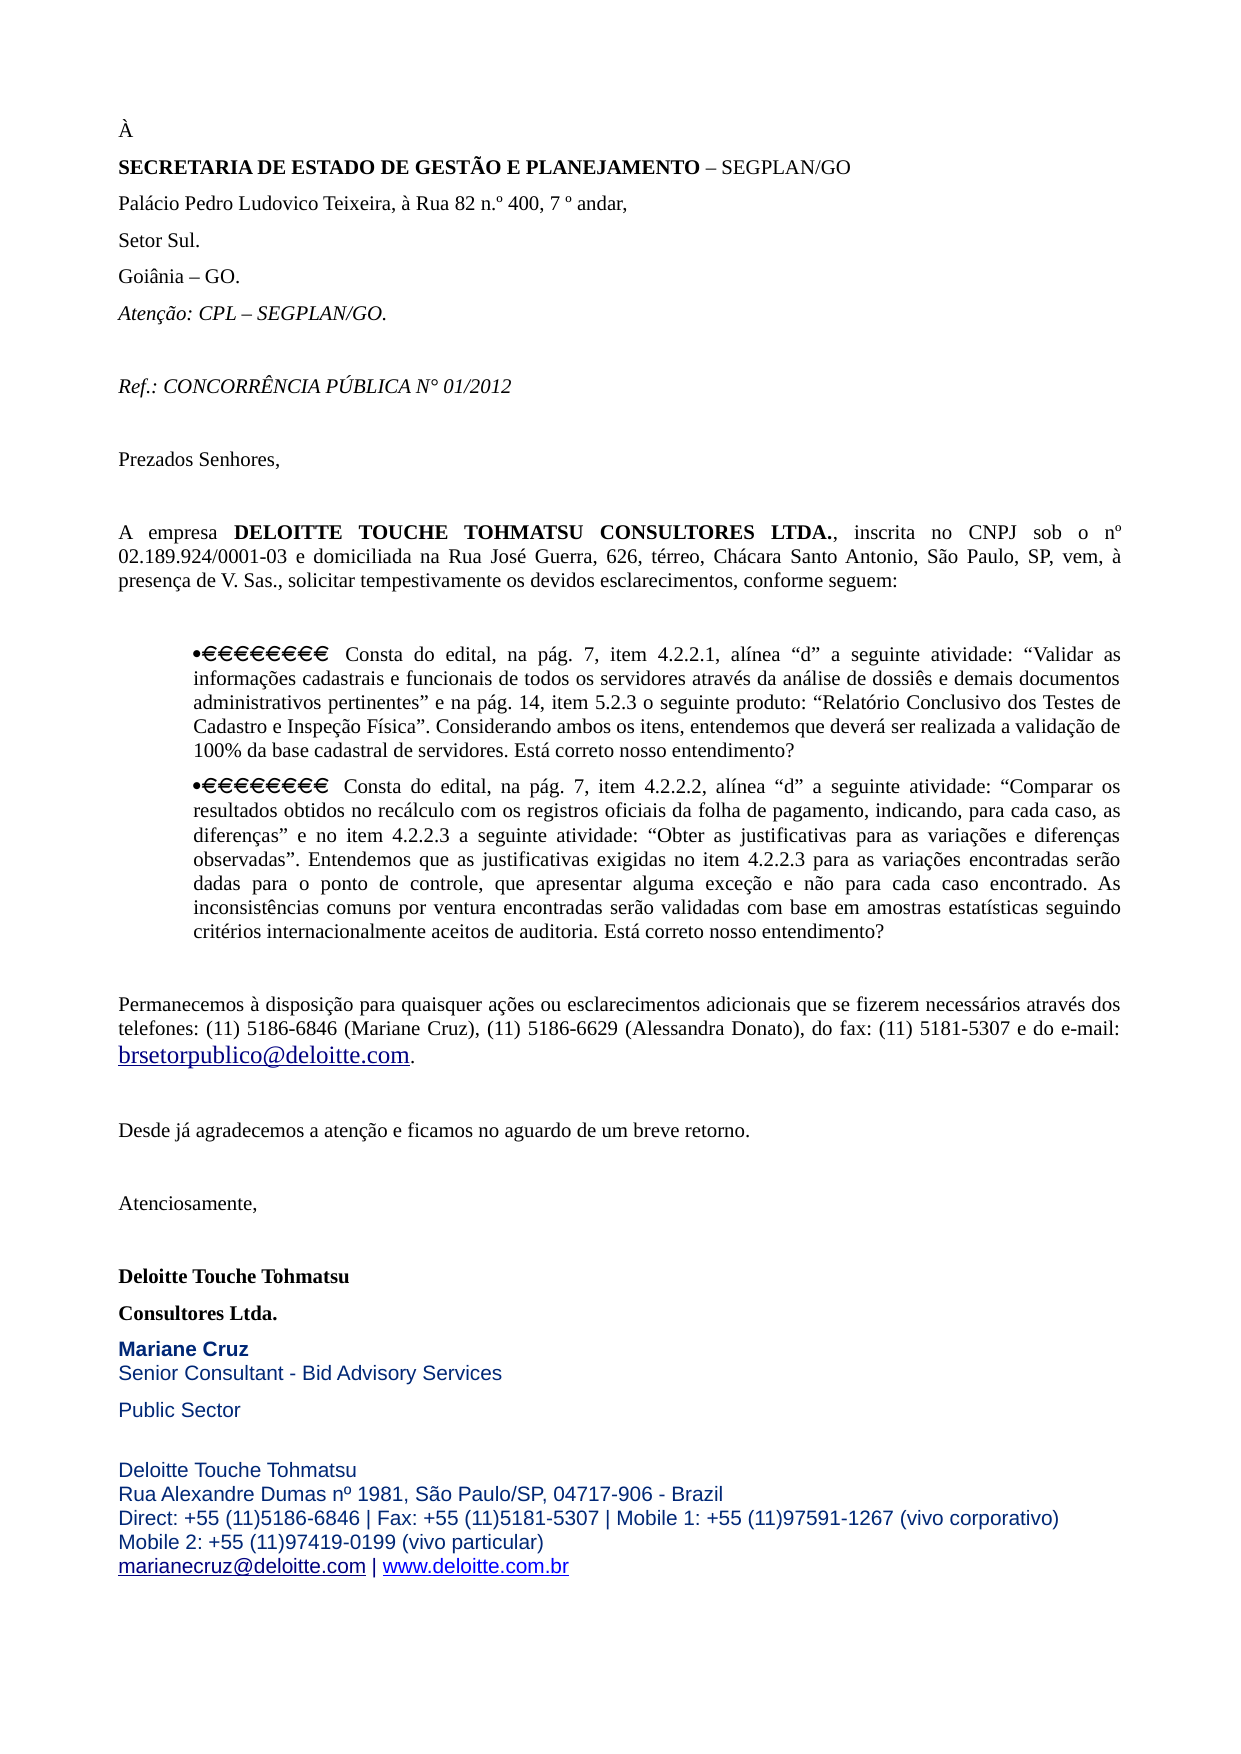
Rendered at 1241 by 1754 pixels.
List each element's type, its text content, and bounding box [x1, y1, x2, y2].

text Goiânia – GO. [118, 264, 1122, 288]
text Permanecemos à disposição para quaisquer ações ou esclarecimentos adicionais que se fizerem necessários através dos telefones: (11) 5186-6846 (Mariane Cruz), (11) 5186-6629 (Alessandra Donato), do fax: (11) 5181-5307 e do e-mail: brsetorpublico@deloitte.com. [118, 992, 1122, 1069]
text Deloitte Touche Tohmatsu [118, 1264, 1122, 1288]
text Atenciosamente, [118, 1191, 1122, 1215]
text Atenção: CPL – SEGPLAN/GO. [118, 301, 1122, 325]
text Palácio Pedro Ludovico Teixeira, à Rua 82 n.º 400, 7 º andar, [118, 191, 1122, 215]
text Consultores Ltda. [118, 1301, 1122, 1325]
text Desde já agradecemos a atenção e ficamos no aguardo de um breve retorno. [118, 1118, 1122, 1142]
text A empresa DELOITTE TOUCHE TOHMATSU CONSULTORES LTDA., inscrita no CNPJ sob o nº 02.189.924/0001-03 e domiciliada na Rua José Guerra, 626, térreo, Chácara Santo Antonio, São Paulo, SP, vem, à presença de V. Sas., solicitar tempestivamente os devidos esclarecimentos, conforme seguem: [118, 520, 1122, 592]
text SECRETARIA DE ESTADO DE GESTÃO E PLANEJAMENTO – SEGPLAN/GO [118, 155, 1122, 179]
text À [118, 118, 1122, 142]
text · Consta do edital, na pág. 7, item 4.2.2.2, alínea “d” a seguinte atividade: “Comparar os resultados obtidos no recálculo com os registros oficiais da folha de pagamento, indicando, para cada caso, as diferenças” e no item 4.2.2.3 a seguinte atividade: “Obter as justificativas para as variações e diferenças observadas”. Entendemos que as justificativas exigidas no item 4.2.2.3 para as variações encontradas serão dadas para o ponto de controle, que apresentar alguma exceção e não para cada caso encontrado. As inconsistências comuns por ventura encontradas serão validadas com base em amostras estatísticas seguindo critérios internacionalmente aceitos de auditoria. Está correto nosso entendimento? [193, 774, 1122, 943]
text · Consta do edital, na pág. 7, item 4.2.2.1, alínea “d” a seguinte atividade: “Validar as informações cadastrais e funcionais de todos os servidores através da análise de dossiês e demais documentos administrativos pertinentes” e na pág. 14, item 5.2.3 o seguinte produto: “Relatório Conclusivo dos Testes de Cadastro e Inspeção Física”. Considerando ambos os itens, entendemos que deverá ser realizada a validação de 100% da base cadastral de servidores. Está correto nosso entendimento? [193, 642, 1122, 762]
text Setor Sul. [118, 228, 1122, 252]
text Mariane Cruz Senior Consultant - Bid Advisory Services [118, 1337, 1122, 1385]
text Ref.: CONCORRÊNCIA PÚBLICA N° 01/2012 [118, 374, 1122, 398]
text Public Sector [118, 1398, 1122, 1422]
text Deloitte Touche Tohmatsu Rua Alexandre Dumas nº 1981, São Paulo/SP, 04717-906 - Brazil Direct: +55 (11)5186-6846 | Fax: +55 (11)5181-5307 | Mobile 1: +55 (11)97591-1267 (vivo corporativo) Mobile 2: +55 (11)97419-0199 (vivo particular) marianecruz@deloitte.com | www.deloitte.com.br [118, 1434, 1122, 1578]
text Prezados Senhores, [118, 447, 1122, 471]
